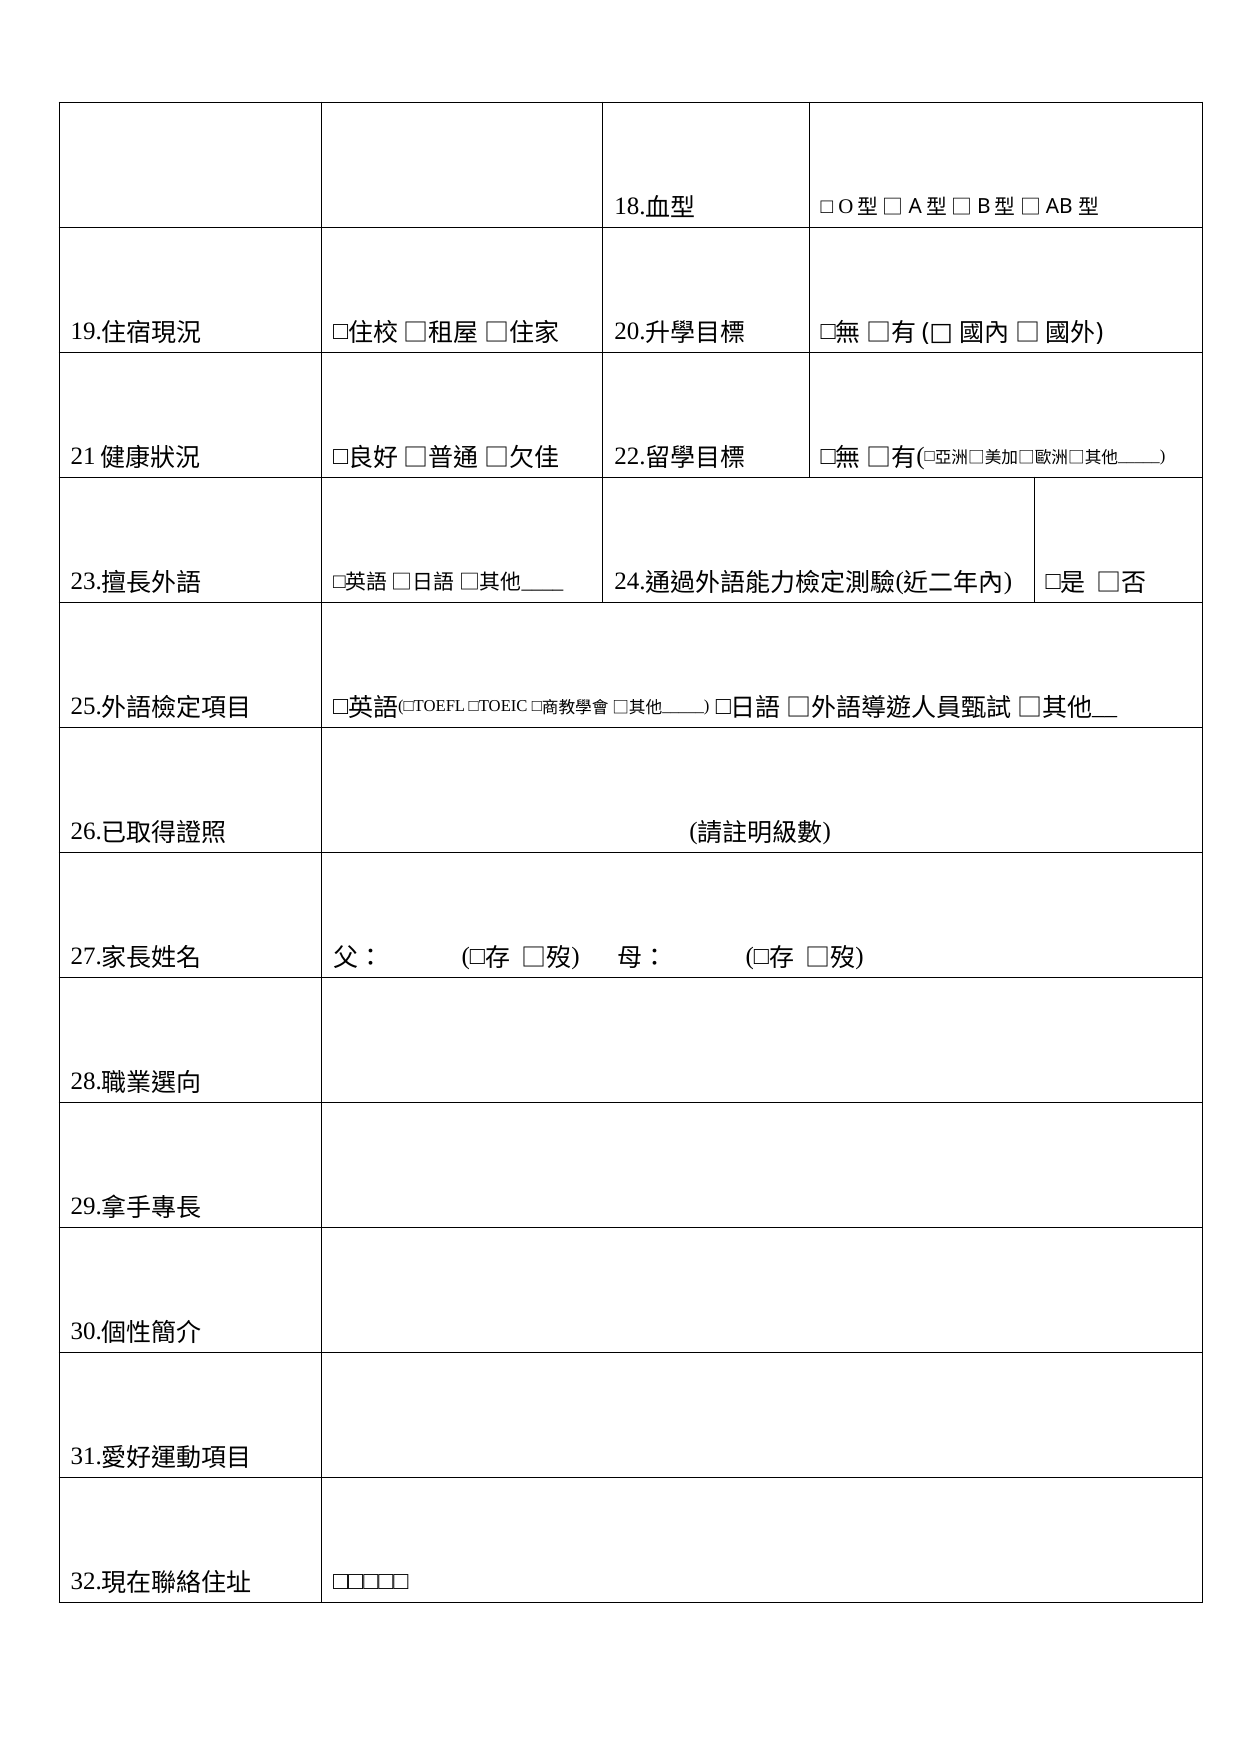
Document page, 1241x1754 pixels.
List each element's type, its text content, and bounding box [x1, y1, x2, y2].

table_cell 22.留學目標 [603, 353, 809, 477]
table_cell 27.家長姓名 [60, 853, 321, 977]
table_cell [322, 1103, 1202, 1227]
table_cell 21健康狀況 [60, 353, 321, 477]
table_cell 父： (□存 □歿) 母： (□存 □歿) [322, 853, 1202, 977]
table_cell 29.拿手專長 [60, 1103, 321, 1227]
table_cell 32.現在聯絡住址 [60, 1478, 321, 1602]
table_cell 20.升學目標 [603, 228, 809, 352]
table_cell 19.住宿現況 [60, 228, 321, 352]
table_cell (請註明級數) [322, 728, 1202, 852]
table_cell 23.擅長外語 [60, 478, 321, 602]
table_cell □是 □否 [1035, 478, 1202, 602]
table_cell 24.通過外語能力檢定測驗(近二年內) [603, 478, 1034, 602]
table_cell □英語 □日語 □其他____ [322, 478, 602, 602]
table_cell 31.愛好運動項目 [60, 1353, 321, 1477]
table_cell 18.血型 [603, 103, 809, 227]
table_cell □英語(□TOEFL □TOEIC □商教學會 □其他_____) □日語 □外語導遊人員甄試 □其他__ [322, 603, 1202, 727]
table_cell [322, 1353, 1202, 1477]
table_cell 30.個性簡介 [60, 1228, 321, 1352]
table_cell □□□□□ [322, 1478, 1202, 1602]
table_cell □無 □有(□亞洲□美加□歐洲□其他_____) [810, 353, 1202, 477]
table_cell [322, 978, 1202, 1102]
table_cell □ O型 □ A型 □ B型 □ AB 型 [810, 103, 1202, 227]
table_cell [322, 103, 602, 227]
table_cell 28.職業選向 [60, 978, 321, 1102]
table_cell 25.外語檢定項目 [60, 603, 321, 727]
table_cell □住校 □租屋 □住家 [322, 228, 602, 352]
table_cell [60, 103, 321, 227]
table_cell 26.已取得證照 [60, 728, 321, 852]
table_cell □無 □有 (□ 國內 □ 國外) [810, 228, 1202, 352]
table_cell [322, 1228, 1202, 1352]
table_cell □良好 □普通 □欠佳 [322, 353, 602, 477]
